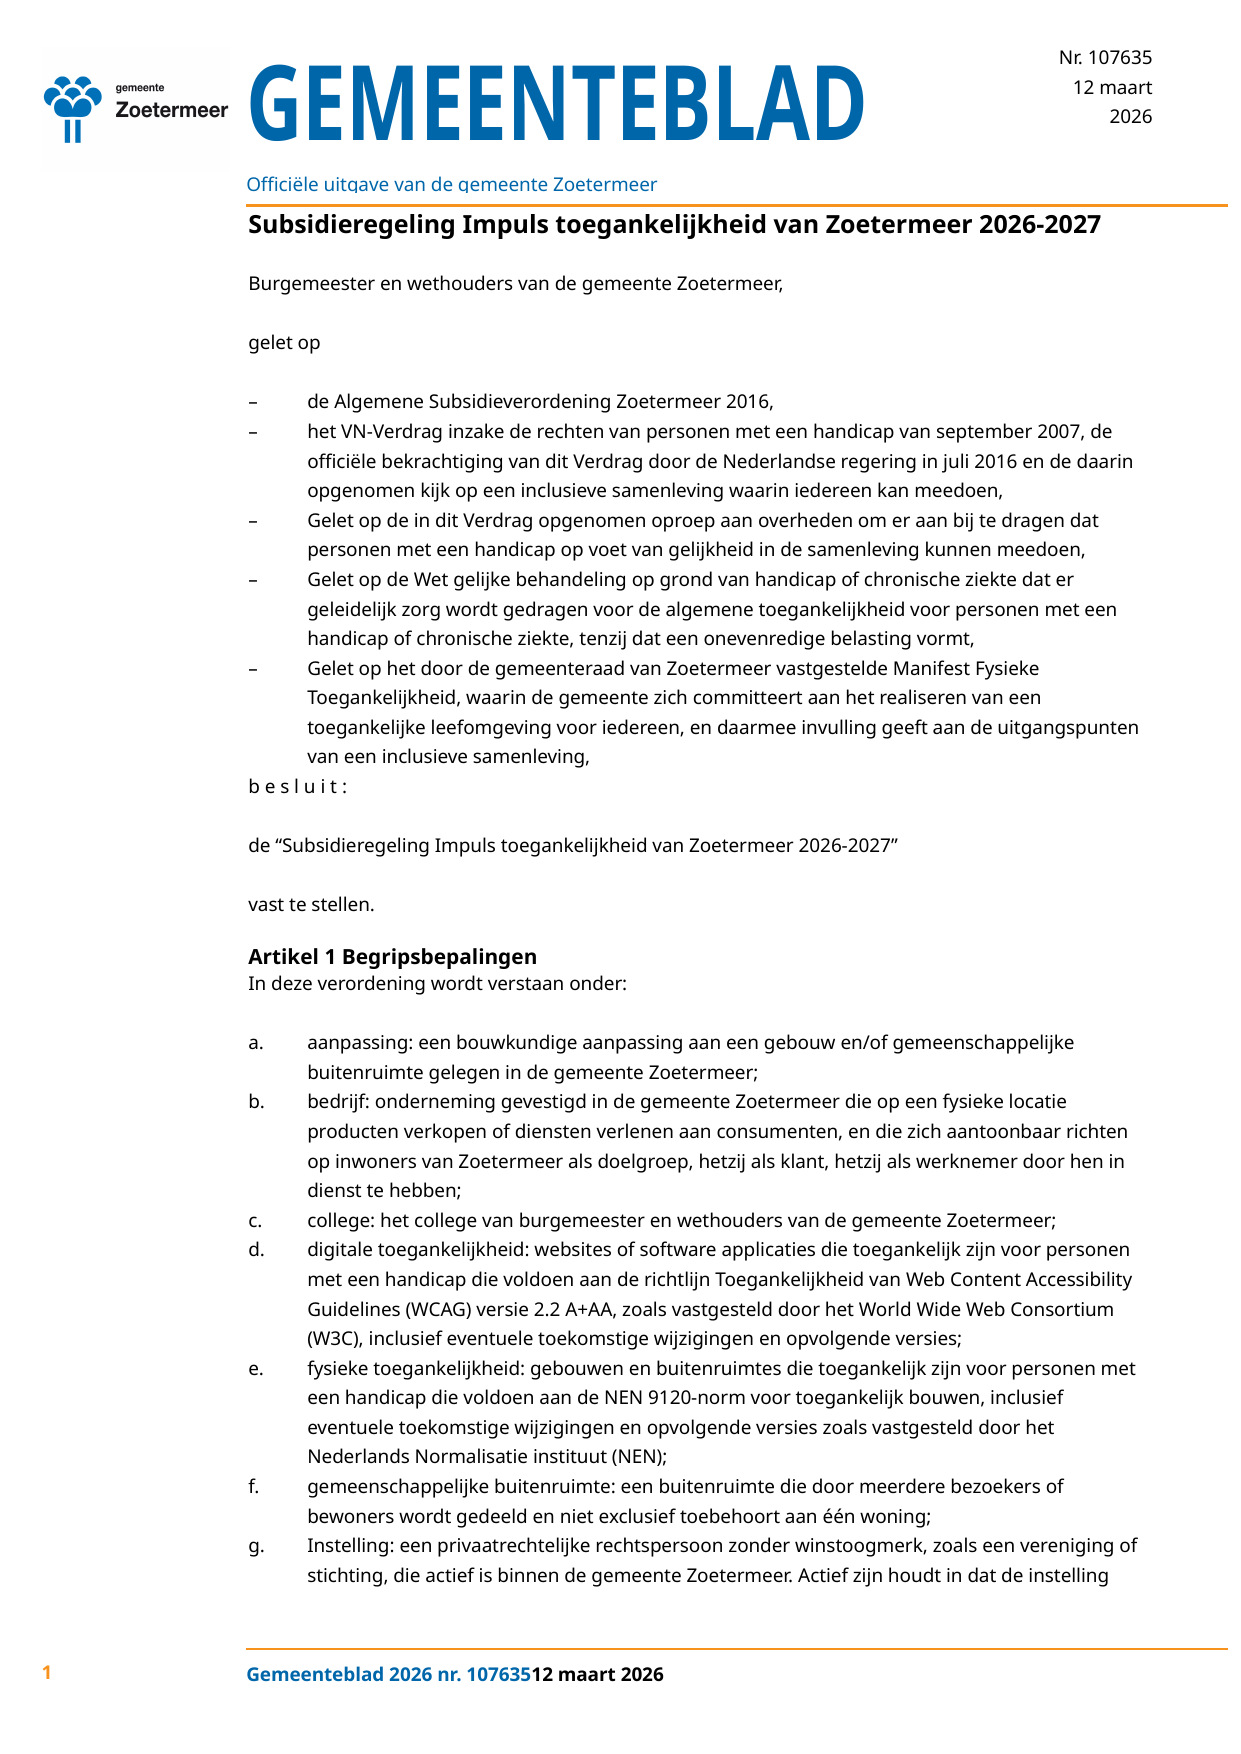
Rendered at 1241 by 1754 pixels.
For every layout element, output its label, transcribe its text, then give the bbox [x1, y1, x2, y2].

list de Algemene Subsidieverordening Zoetermeer 2016, [248, 389, 1152, 414]
text Artikel 1 Begripsbepalingen [248, 942, 1152, 970]
picture [41, 47, 231, 172]
list Gelet op de Wet gelijke behandeling op grond van handicap of chronische ziekte dat er geleidelijk zorg wordt gedragen voor de algemene toegankelijkheid voor personen met een handicap of chronische ziekte, tenzij dat een onevenredige belasting vormt, [248, 566, 1152, 651]
list digitale toegankelijkheid: websites of software applicaties die toegankelijk zijn voor personen met een handicap die voldoen aan de richtlijn Toegankelijkheid van Web Content Accessibility Guidelines (WCAG) versie 2.2 A+AA, zoals vastgesteld door het World Wide Web Consortium (W3C), inclusief eventuele toekomstige wijzigingen en opvolgende versies; [248, 1237, 1152, 1351]
list aanpassing: een bouwkundige aanpassing aan een gebouw en/of gemeenschappelijke buitenruimte gelegen in de gemeente Zoetermeer; [248, 1029, 1152, 1085]
text b e s l u i t : [248, 773, 1152, 799]
text gelet op [248, 329, 1152, 355]
text de “Subsidieregeling Impuls toegankelijkheid van Zoetermeer 2026-2027” [248, 832, 1152, 858]
list gemeenschappelijke buitenruimte: een buitenruimte die door meerdere bezoekers of bewoners wordt gedeeld en niet exclusief toebehoort aan één woning; [248, 1473, 1152, 1529]
text Burgemeester en wethouders van de gemeente Zoetermeer, [248, 270, 1152, 296]
text vast te stellen. [248, 892, 1152, 917]
list Gelet op de in dit Verdrag opgenomen oproep aan overheden om er aan bij te dragen dat personen met een handicap op voet van gelijkheid in de samenleving kunnen meedoen, [248, 507, 1152, 562]
text Subsidieregeling Impuls toegankelijkheid van Zoetermeer 2026-2027 [248, 207, 1152, 241]
list Instelling: een privaatrechtelijke rechtspersoon zonder winstoogmerk, zoals een vereniging of stichting, die actief is binnen de gemeente Zoetermeer. Actief zijn houdt in dat de instelling [248, 1532, 1152, 1588]
list college: het college van burgemeester en wethouders van de gemeente Zoetermeer; [248, 1207, 1152, 1233]
list Gelet op het door de gemeenteraad van Zoetermeer vastgestelde Manifest Fysieke Toegankelijkheid, waarin de gemeente zich committeert aan het realiseren van een toegankelijke leefomgeving voor iedereen, en daarmee invulling geeft aan de uitgangspunten van een inclusieve samenleving, [248, 655, 1152, 769]
list bedrijf: onderneming gevestigd in de gemeente Zoetermeer die op een fysieke locatie producten verkopen of diensten verlenen aan consumenten, en die zich aantoonbaar richten op inwoners van Zoetermeer als doelgroep, hetzij als klant, hetzij als werknemer door hen in dienst te hebben; [248, 1089, 1152, 1203]
text In deze verordening wordt verstaan onder: [248, 970, 1152, 996]
list fysieke toegankelijkheid: gebouwen en buitenruimtes die toegankelijk zijn voor personen met een handicap die voldoen aan de NEN 9120-norm voor toegankelijk bouwen, inclusief eventuele toekomstige wijzigingen en opvolgende versies zoals vastgesteld door het Nederlands Normalisatie instituut (NEN); [248, 1355, 1152, 1469]
list het VN-Verdrag inzake de rechten van personen met een handicap van september 2007, de officiële bekrachtiging van dit Verdrag door de Nederlandse regering in juli 2016 en de daarin opgenomen kijk op een inclusieve samenleving waarin iedereen kan meedoen, [248, 418, 1152, 503]
